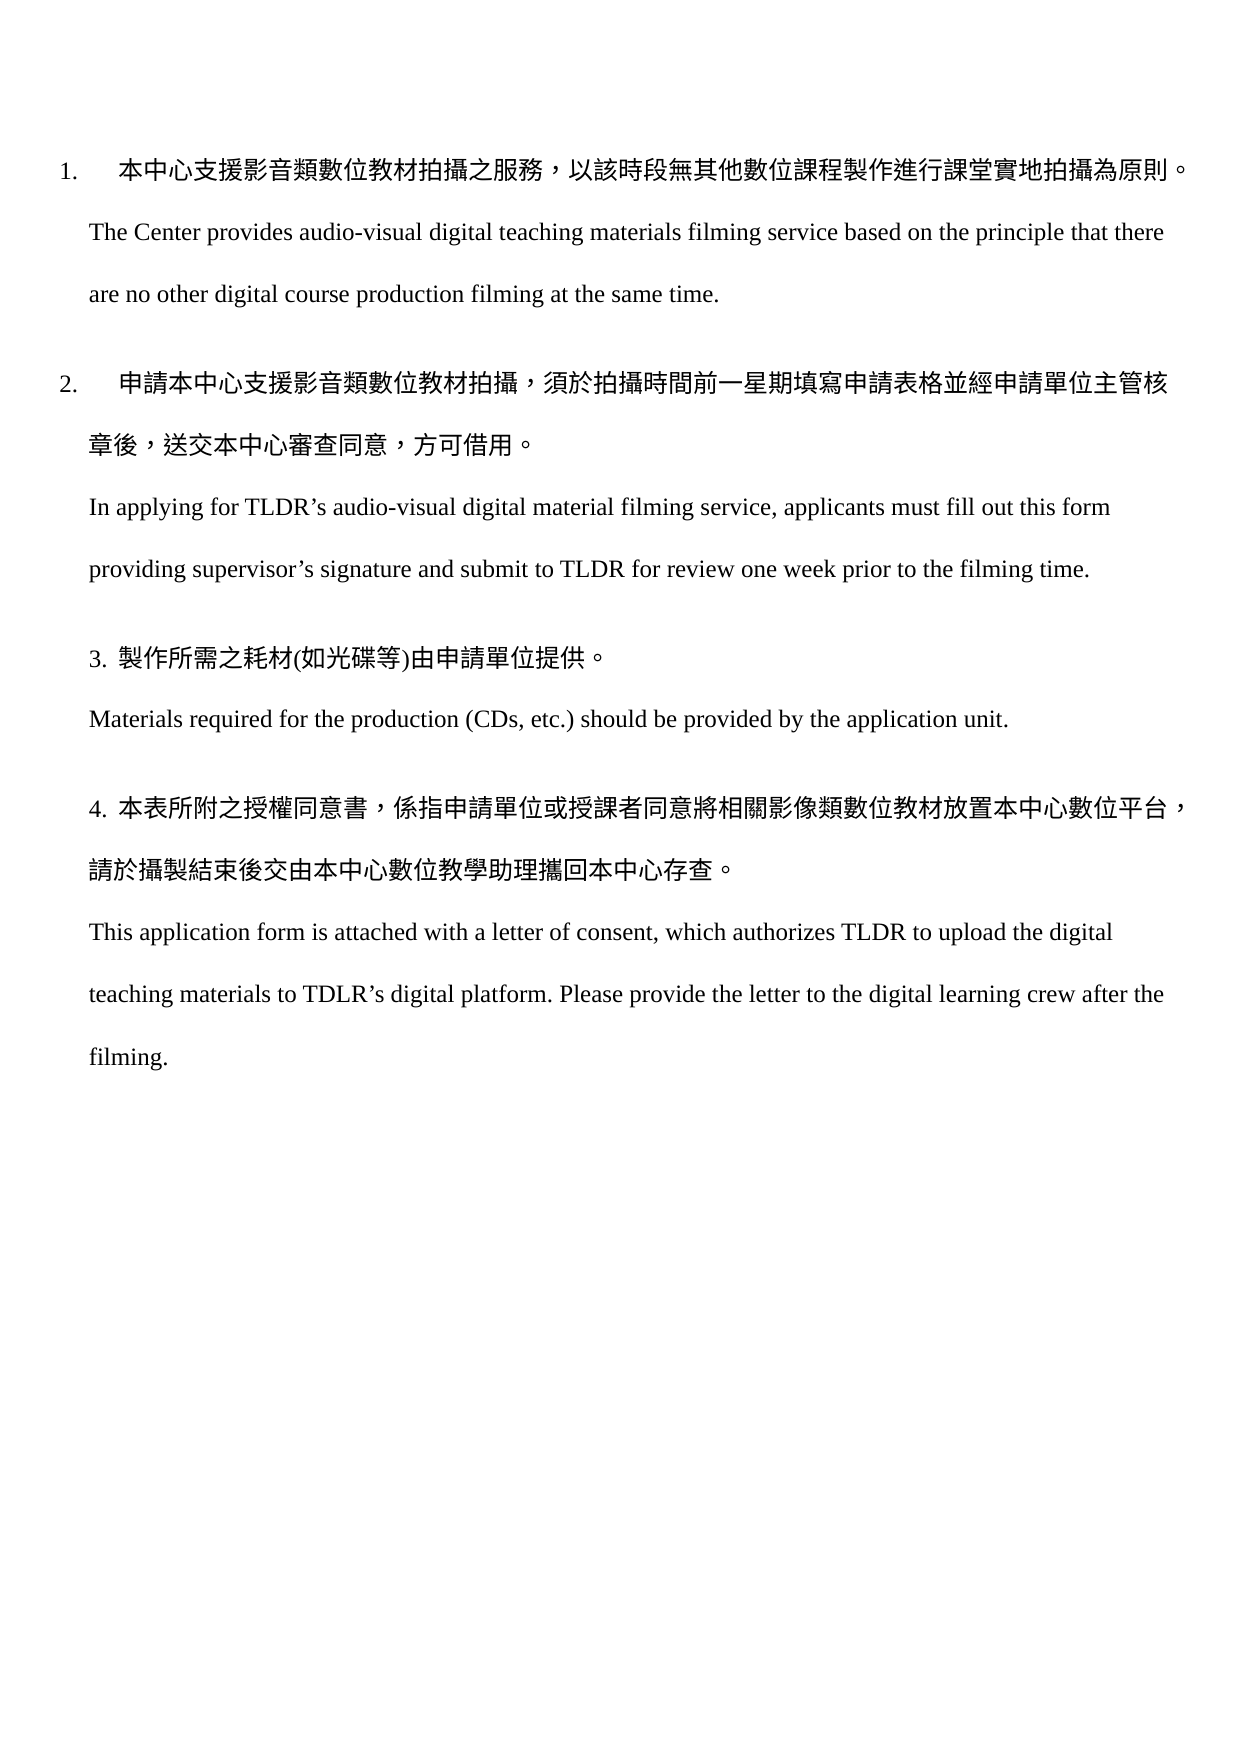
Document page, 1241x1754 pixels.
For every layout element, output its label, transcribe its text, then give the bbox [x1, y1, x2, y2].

text In applying for TLDR’s audio-visual digital material filming service, applicants must fill out this form providing supervisor’s signature and submit to TLDR for review one week prior to the filming time. [89, 464, 1172, 589]
text Materials required for the production (CDs, etc.) should be provided by the application unit. [88, 677, 1172, 739]
text This application form is attached with a letter of consent, which authorizes TLDR to upload the digital teaching materials to TDLR’s digital platform. Please provide the letter to the digital learning crew after the filming. [88, 889, 1172, 1077]
list 本中心支援影音類數位教材拍攝之服務，以該時段無其他數位課程製作進行課堂實地拍攝為原則。The Center provides audio-visual digital teaching materials filming service based on the principle that there are no other digital course production filming at the same time. [59, 127, 1172, 314]
list 申請本中心支援影音類數位教材拍攝，須於拍攝時間前一星期填寫申請表格並經申請單位主管核章後，送交本中心審查同意，方可借用。 [59, 339, 1172, 464]
list 本表所附之授權同意書，係指申請單位或授課者同意將相關影像類數位教材放置本中心數位平台，請於攝製結束後交由本中心數位教學助理攜回本中心存查。 [88, 764, 1172, 889]
list 製作所需之耗材(如光碟等)由申請單位提供。 [88, 614, 1172, 677]
